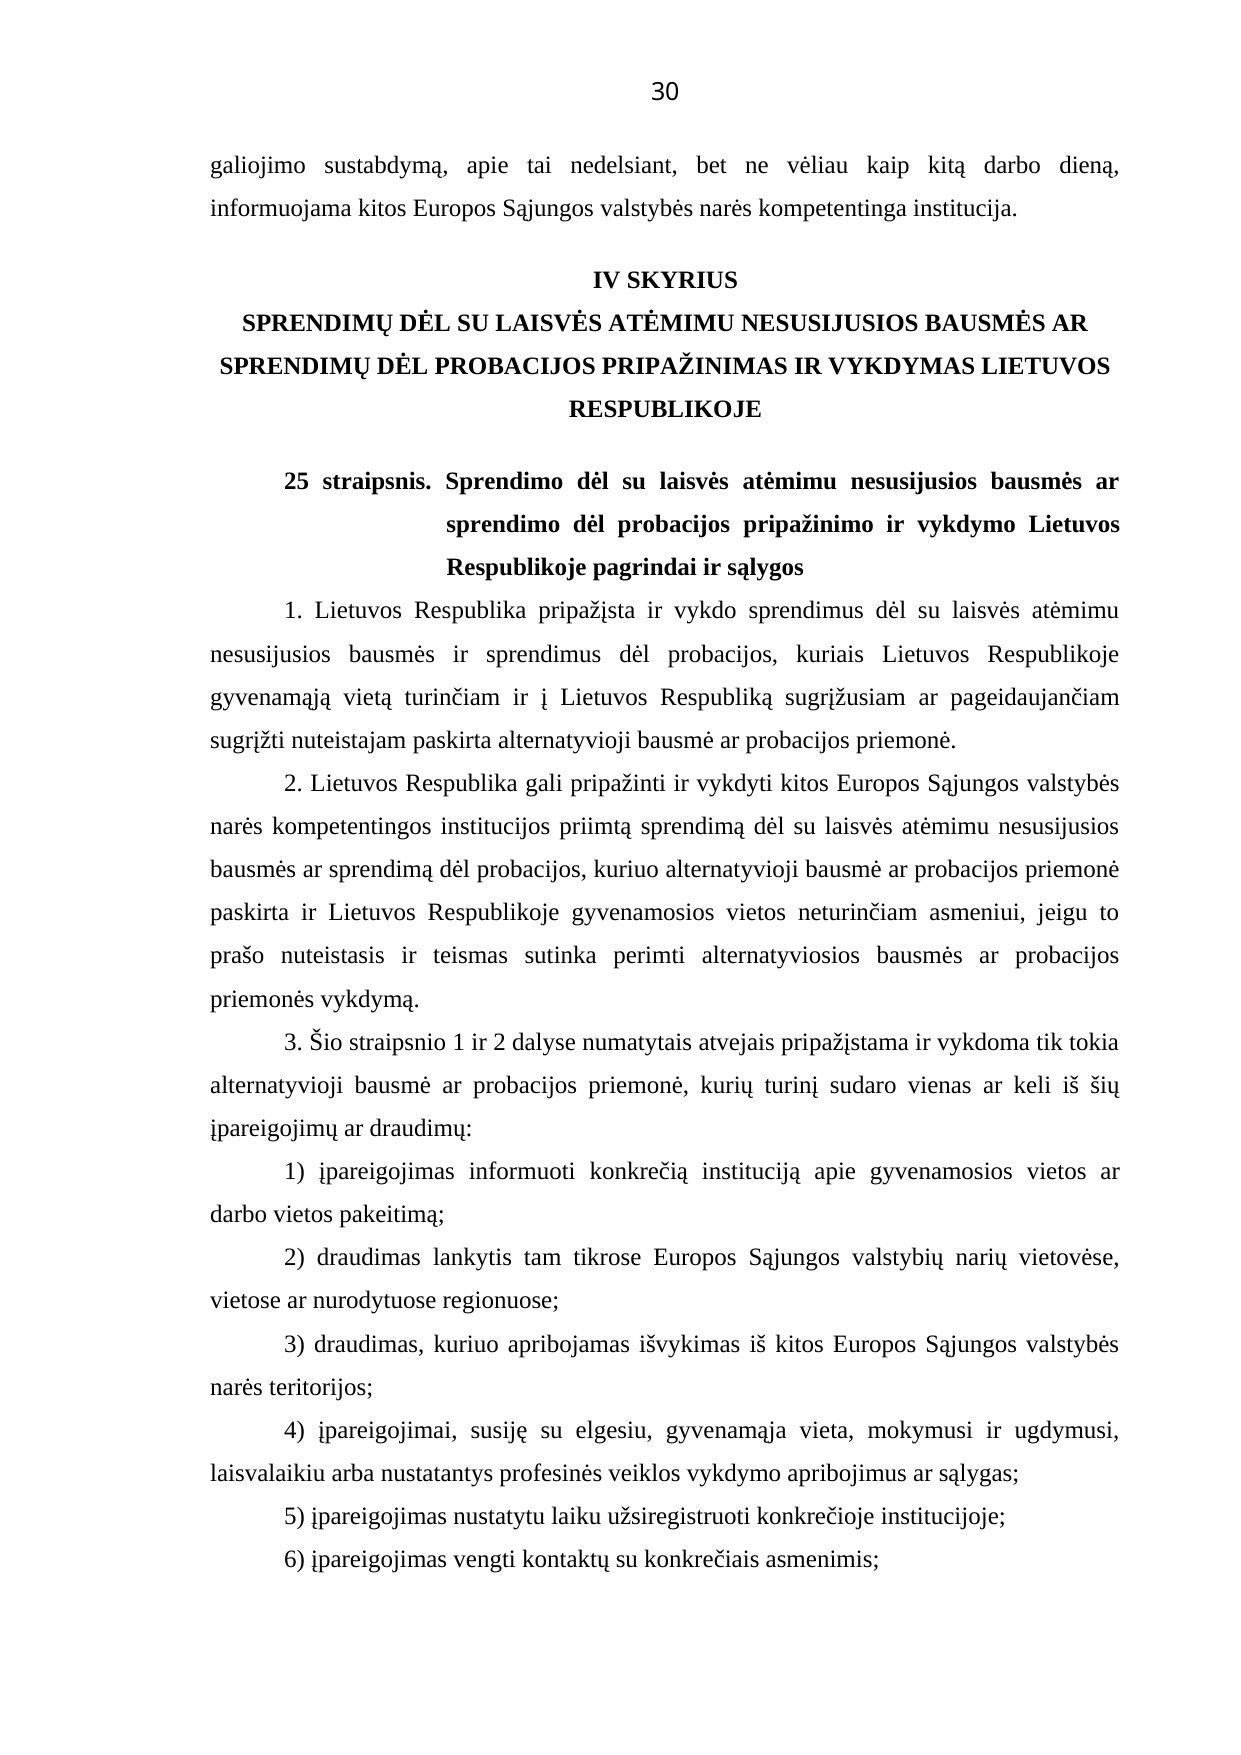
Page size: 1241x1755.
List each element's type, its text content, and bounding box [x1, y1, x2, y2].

text galiojimo sustabdymą, apie tai nedelsiant, bet ne vėliau kaip kitą darbo dieną, informuojama kitos Europos Sąjungos valstybės narės kompetentinga institucija. [210, 150, 1120, 222]
text 6) įpareigojimas vengti kontaktų su konkrečiais asmenimis; [210, 1544, 1120, 1573]
text 3. Šio straipsnio 1 ir 2 dalyse numatytais atvejais pripažįstama ir vykdoma tik tokia alternatyvioji bausmė ar probacijos priemonė, kurių turinį sudaro vienas ar keli iš šių įpareigojimų ar draudimų: [210, 1027, 1120, 1142]
text 4) įpareigojimai, susiję su elgesiu, gyvenamąja vieta, mokymusi ir ugdymusi, laisvalaikiu arba nustatantys profesinės veiklos vykdymo apribojimus ar sąlygas; [210, 1415, 1120, 1487]
text 2. Lietuvos Respublika gali pripažinti ir vykdyti kitos Europos Sąjungos valstybės narės kompetentingos institucijos priimtą sprendimą dėl su laisvės atėmimu nesusijusios bausmės ar sprendimą dėl probacijos, kuriuo alternatyvioji bausmė ar probacijos priemonė paskirta ir Lietuvos Respublikoje gyvenamosios vietos neturinčiam asmeniui, jeigu to prašo nuteistasis ir teismas sutinka perimti alternatyviosios bausmės ar probacijos priemonės vykdymą. [210, 768, 1120, 1012]
text SPRENDIMŲ DĖL SU LAISVĖS ATĖMIMU NESUSIJUSIOS BAUSMĖS AR SPRENDIMŲ DĖL PROBACIJOS PRIPAŽINIMAS IR VYKDYMAS LIETUVOS RESPUBLIKOJE [210, 308, 1120, 423]
text 1. Lietuvos Respublika pripažįsta ir vykdo sprendimus dėl su laisvės atėmimu nesusijusios bausmės ir sprendimus dėl probacijos, kuriais Lietuvos Respublikoje gyvenamąją vietą turinčiam ir į Lietuvos Respubliką sugrįžusiam ar pageidaujančiam sugrįžti nuteistajam paskirta alternatyvioji bausmė ar probacijos priemonė. [210, 596, 1120, 754]
text 25 straipsnis. Sprendimo dėl su laisvės atėmimu nesusijusios bausmės ar sprendimo dėl probacijos pripažinimo ir vykdymo Lietuvos Respublikoje pagrindai ir sąlygos [284, 466, 1120, 581]
text 3) draudimas, kuriuo apribojamas išvykimas iš kitos Europos Sąjungos valstybės narės teritorijos; [210, 1329, 1120, 1401]
text 1) įpareigojimas informuoti konkrečią instituciją apie gyvenamosios vietos ar darbo vietos pakeitimą; [210, 1156, 1120, 1228]
text 5) įpareigojimas nustatytu laiku užsiregistruoti konkrečioje institucijoje; [210, 1501, 1120, 1530]
text IV SKYRIUS [210, 265, 1120, 294]
text 2) draudimas lankytis tam tikrose Europos Sąjungos valstybių narių vietovėse, vietose ar nurodytuose regionuose; [210, 1242, 1120, 1314]
